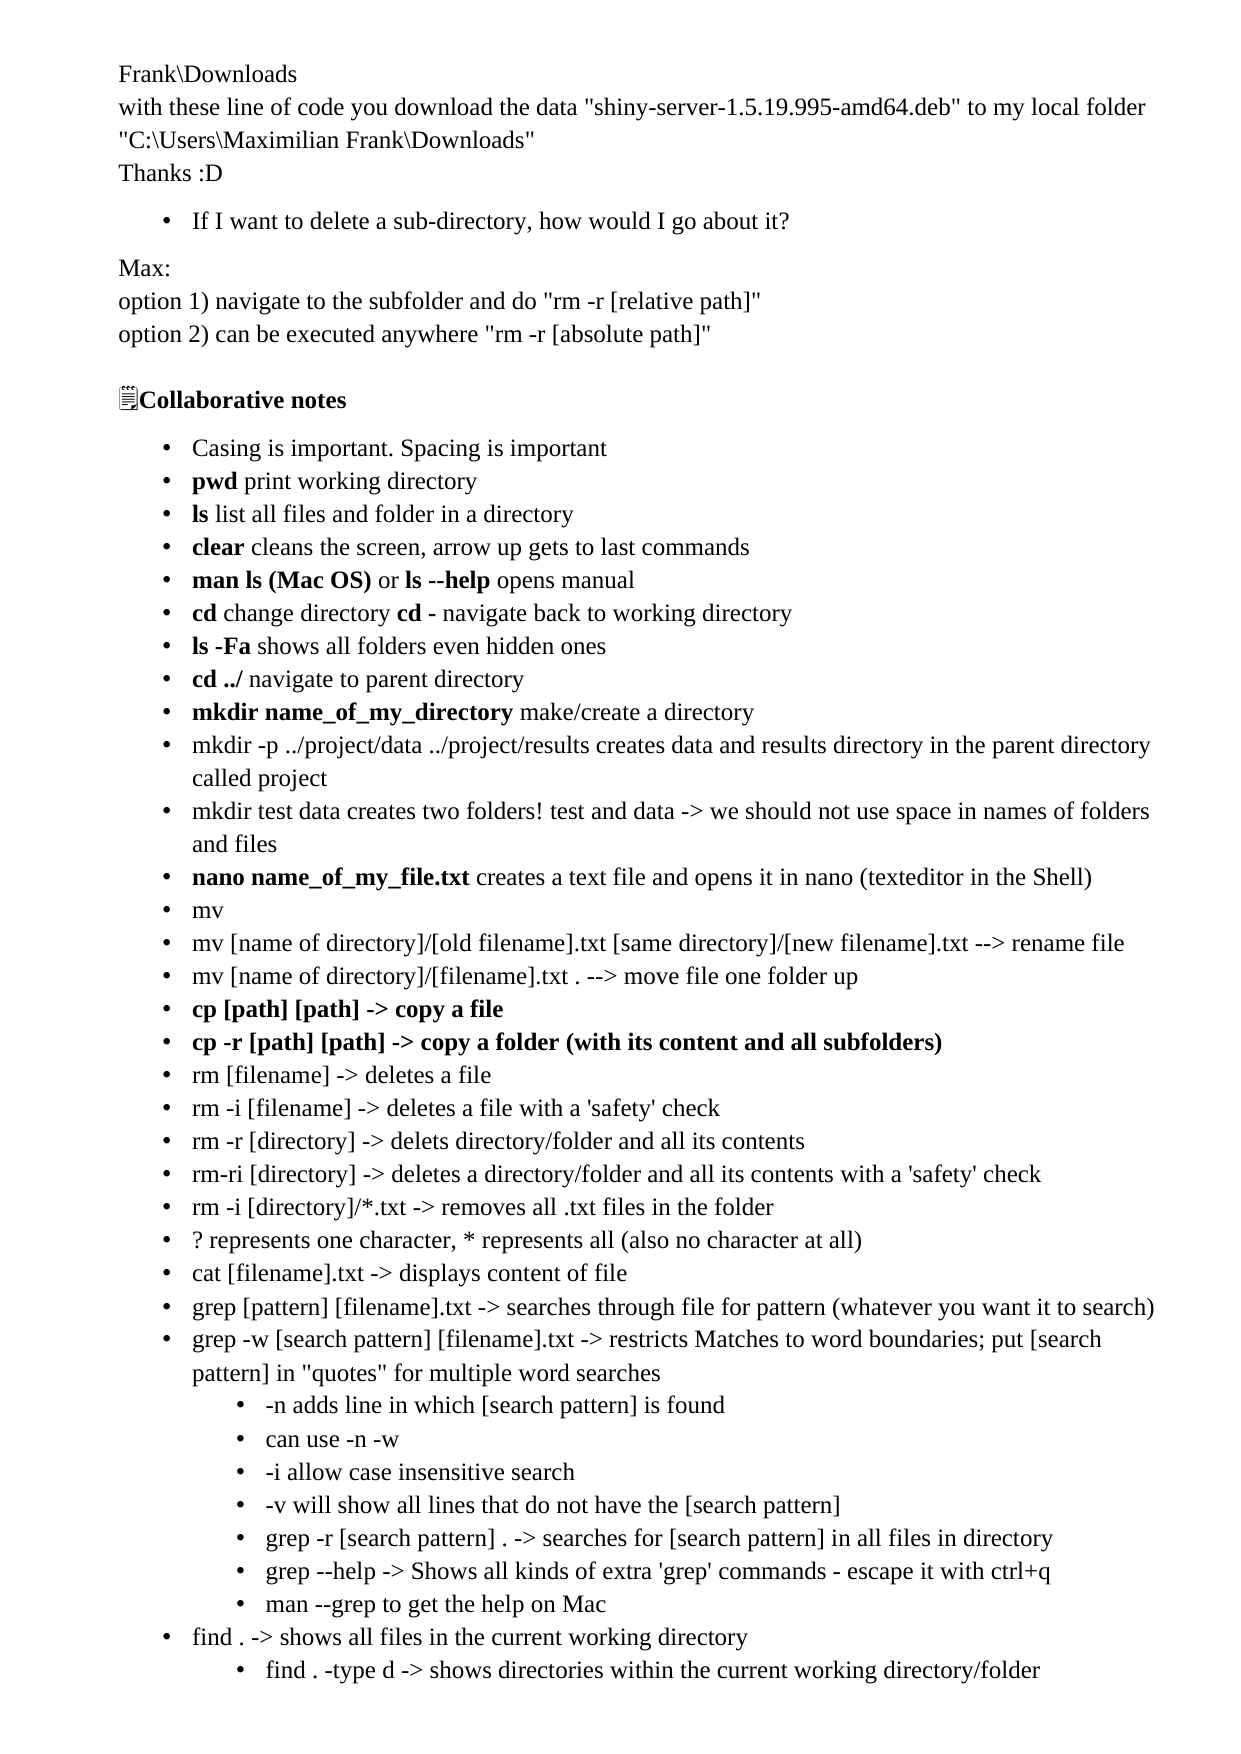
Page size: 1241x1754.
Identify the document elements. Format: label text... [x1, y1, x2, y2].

list man ls (Mac OS) or ls --help opens manual [162, 565, 1181, 594]
list rm-ri [directory] -> deletes a directory/folder and all its contents with a 'safety' check [162, 1159, 1181, 1188]
list grep --help -> Shows all kinds of extra 'grep' commands - escape it with ctrl+q [236, 1556, 1181, 1584]
list ls -Fa shows all folders even hidden ones [162, 631, 1181, 660]
list mkdir -p ../project/data ../project/results creates data and results directory in the parent directory called project [162, 730, 1181, 792]
list mkdir test data creates two folders! test and data -> we should not use space in names of folders and files [162, 796, 1181, 858]
list cat [filename].txt -> displays content of file [162, 1258, 1181, 1287]
list cp -r [path] [path] -> copy a folder (with its content and all subfolders) [162, 1027, 1181, 1056]
list mkdir name_of_my_directory make/create a directory [162, 697, 1181, 726]
list ? represents one character, * represents all (also no character at all) [162, 1226, 1181, 1254]
list rm -i [filename] -> deletes a file with a 'safety' check [162, 1093, 1181, 1122]
list rm [filename] -> deletes a file [162, 1060, 1181, 1089]
list can use -n -w [236, 1424, 1181, 1452]
text Max: option 1) navigate to the subfolder and do "rm -r [relative path]" option 2) can be executed anywhere "rm -r [absolute path]" 🗒️Collaborative notes [118, 253, 1181, 414]
list -i allow case insensitive search [236, 1457, 1181, 1485]
list -n adds line in which [search pattern] is found [236, 1391, 1181, 1419]
list grep [pattern] [filename].txt -> searches through file for pattern (whatever you want it to search) [162, 1292, 1181, 1320]
text Frank\Downloads with these line of code you download the data "shiny-server-1.5.19.995-amd64.deb" to my local folder "C:\Users\Maximilian Frank\Downloads" Thanks :D [118, 59, 1181, 187]
list nano name_of_my_file.txt creates a text file and opens it in nano (texteditor in the Shell) [162, 862, 1181, 891]
list cd change directory cd - navigate back to working directory [162, 598, 1181, 627]
list -v will show all lines that do not have the [search pattern] [236, 1490, 1181, 1518]
list grep -r [search pattern] . -> searches for [search pattern] in all files in directory [236, 1523, 1181, 1551]
list rm -i [directory]/*.txt -> removes all .txt files in the folder [162, 1192, 1181, 1221]
list man --grep to get the help on Mac [236, 1589, 1181, 1617]
list grep -w [search pattern] [filename].txt -> restricts Matches to word boundaries; put [search pattern] in "quotes" for multiple word searches [162, 1324, 1181, 1386]
list mv [name of directory]/[old filename].txt [same directory]/[new filename].txt --> rename file [162, 928, 1181, 957]
list rm -r [directory] -> delets directory/folder and all its contents [162, 1126, 1181, 1155]
list clear cleans the screen, arrow up gets to last commands [162, 532, 1181, 561]
list cp [path] [path] -> copy a file [162, 994, 1181, 1023]
list find . -> shows all files in the current working directory [162, 1622, 1181, 1651]
list pwd print working directory [162, 466, 1181, 495]
list mv [name of directory]/[filename].txt . --> move file one folder up [162, 961, 1181, 990]
list If I want to delete a sub-directory, how would I go about it? [162, 206, 1181, 234]
list Casing is important. Spacing is important [162, 433, 1181, 462]
list cd ../ navigate to parent directory [162, 664, 1181, 693]
list ls list all files and folder in a directory [162, 499, 1181, 528]
list mv [162, 895, 1181, 924]
list find . -type d -> shows directories within the current working directory/folder [236, 1655, 1181, 1683]
